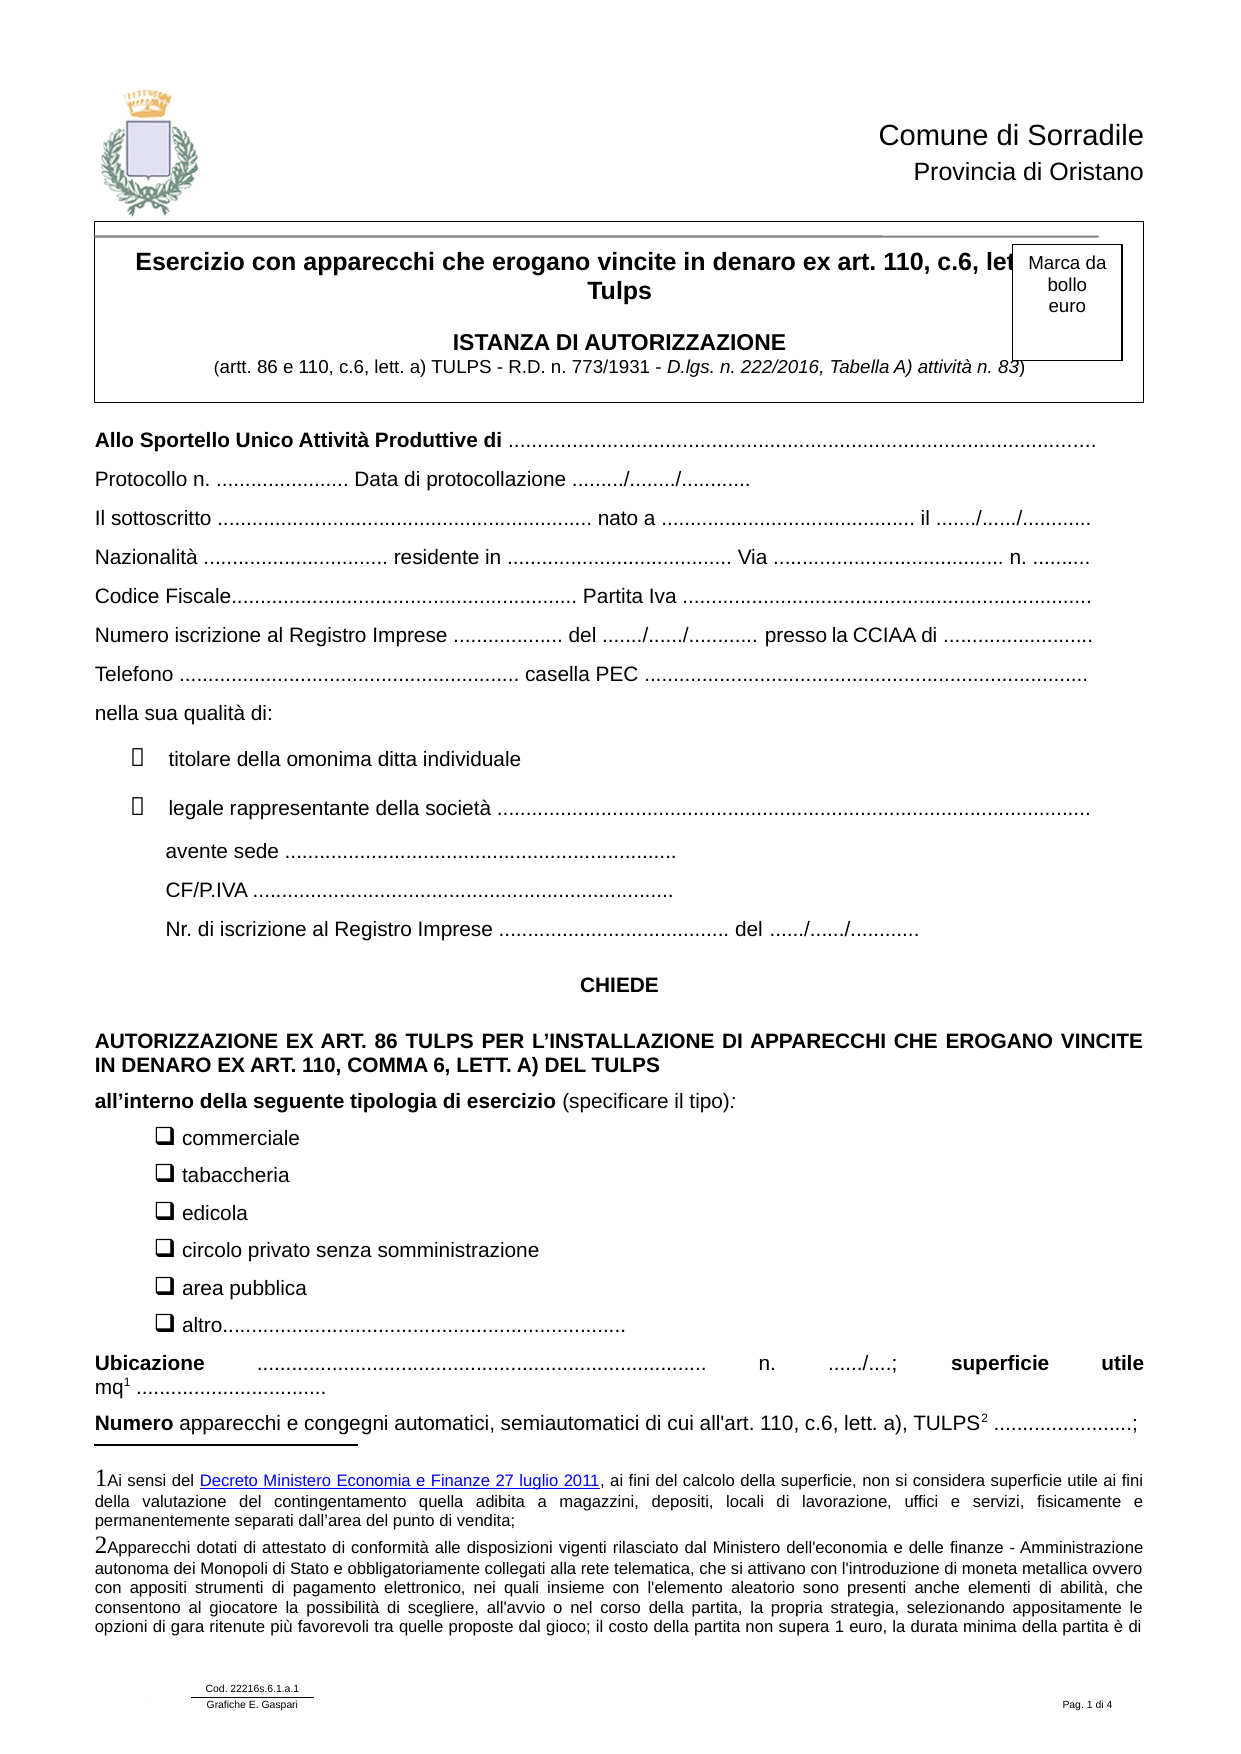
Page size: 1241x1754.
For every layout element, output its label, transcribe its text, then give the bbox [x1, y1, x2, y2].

text  area pubblica [153, 1276, 1144, 1301]
text avente sede .................................................................... [165, 839, 1144, 863]
text Ubicazione .............................................................................. n. ....../....; superficie utile mq ................................. [94, 1351, 1144, 1399]
text Provincia di Oristano [200, 157, 1144, 185]
table_header Esercizio con apparecchi che erogano vincite in denaro ex art. 110, c.6, lett. a) del Tulps ISTANZA DI AUTORIZZAZIONE (artt. 86 e 110, c.6, lett. a) TULPS - R.D. n. 773/1931 - D.lgs. n. 222/2016, Tabella A) attività n. 83) [95, 222, 1143, 402]
text  circolo privato senza somministrazione [153, 1238, 1144, 1263]
text Protocollo n. ....................... Data di protocollazione ........./......../............ [94, 467, 1144, 491]
text nella sua qualità di: [94, 700, 1144, 724]
picture [98, 87, 200, 219]
text Apparecchi dotati di attestato di conformità alle disposizioni vigenti rilasciato dal Ministero dell'economia e delle finanze - Amministrazione autonoma dei Monopoli di Stato e obbligatoriamente collegati alla rete telematica, che si attivano con l'introduzione di moneta metallica ovvero con appositi strumenti di pagamento elettronico, nei quali insieme con l'elemento aleatorio sono presenti anche elementi di abilità, che consentono al giocatore la possibilità di scegliere, all'avvio o nel corso della partita, la propria strategia, selezionando appositamente le opzioni di gara ritenute più favorevoli tra quelle proposte dal gioco; il costo della partita non supera 1 euro, la durata minima della partita è di [94, 1530, 1144, 1636]
text Nr. di iscrizione al Registro Imprese ........................................ del ....../....../............ [165, 917, 1144, 941]
text  legale rappresentante della società ....................................................................................................... [130, 789, 1144, 823]
text  titolare della omonima ditta individuale [130, 739, 1144, 773]
text  commerciale [153, 1126, 1144, 1151]
text Numero apparecchi e congegni automatici, semiautomatici di cui all'art. 110, c.6, lett. a), TULPS ........................; [94, 1411, 1144, 1435]
text AUTORIZZAZIONE EX ART. 86 TULPS PER L’INSTALLAZIONE DI APPARECCHI CHE EROGANO VINCITE IN DENARO EX ART. 110, COMMA 6, LETT. A) DEL TULPS [94, 1029, 1144, 1077]
text Comune di Sorradile [200, 118, 1144, 152]
text Numero iscrizione al Registro Imprese ................... del ......./....../............ presso la CCIAA di .......................... [94, 623, 1144, 647]
text Codice Fiscale............................................................ Partita Iva ....................................................................... [94, 584, 1144, 608]
text  altro...................................................................... [153, 1313, 1144, 1338]
text all’interno della seguente tipologia di esercizio (specificare il tipo): [94, 1089, 1144, 1113]
text Nazionalità ................................ residente in ....................................... Via ........................................ n. .......... [94, 545, 1144, 569]
text Il sottoscritto ................................................................. nato a ............................................ il ......./....../............ [94, 506, 1144, 530]
text Telefono ........................................................... casella PEC ............................................................................. [94, 661, 1144, 685]
text  tabaccheria [153, 1163, 1144, 1188]
text CHIEDE [94, 973, 1144, 997]
text  edicola [153, 1201, 1144, 1226]
text Ai sensi del Decreto Ministero Economia e Finanze 27 luglio 2011, ai fini del calcolo della superficie, non si considera superficie utile ai fini della valutazione del contingentamento quella adibita a magazzini, depositi, locali di lavorazione, uffici e servizi, fisicamente e permanentemente separati dall’area del punto di vendita; [94, 1463, 1144, 1530]
text CF/P.IVA ......................................................................... [165, 878, 1144, 902]
text Allo Sportello Unico Attività Produttive di [94, 428, 1144, 452]
